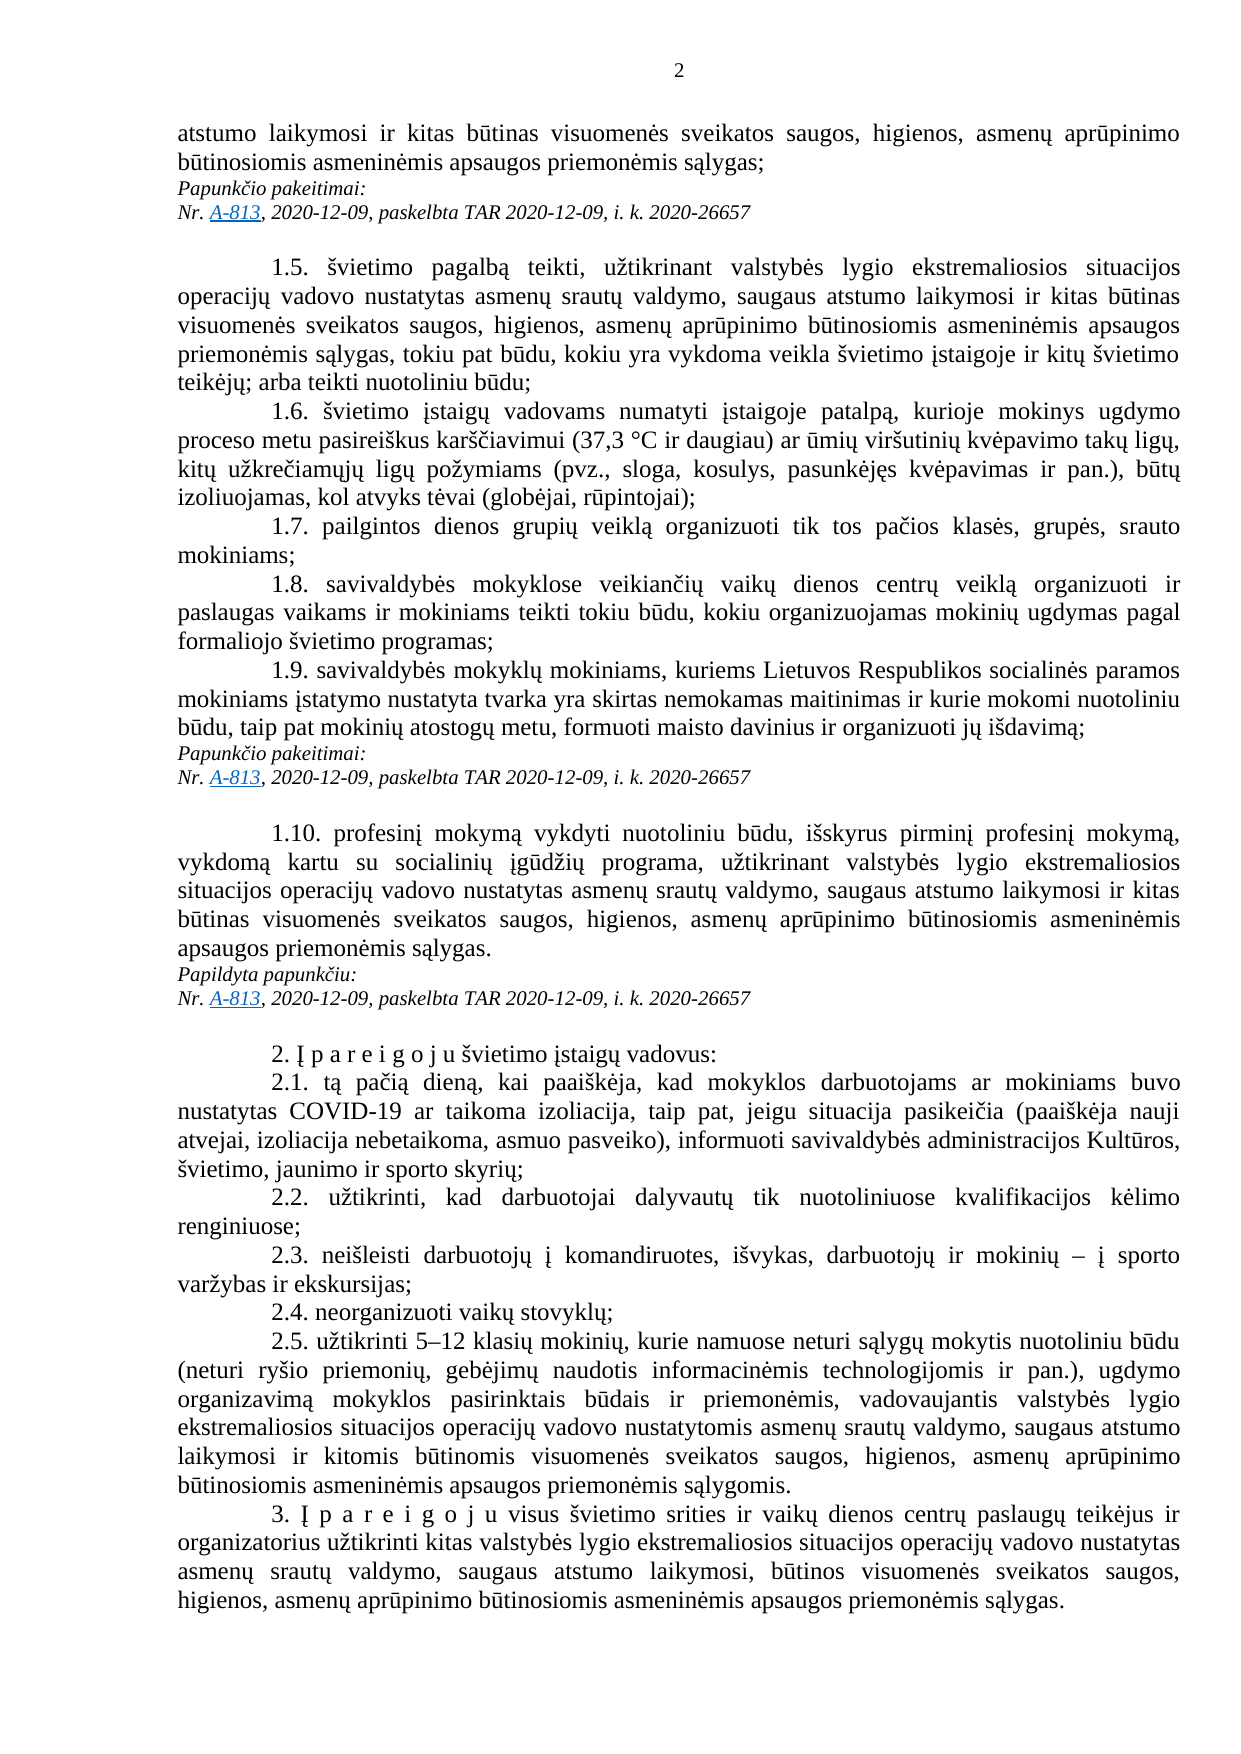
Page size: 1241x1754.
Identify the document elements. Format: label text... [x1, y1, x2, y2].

text 3. Į p a r e i g o j u visus švietimo srities ir vaikų dienos centrų paslaugų teikėjus ir organizatorius užtikrinti kitas valstybės lygio ekstremaliosios situacijos operacijų vadovo nustatytas asmenų srautų valdymo, saugaus atstumo laikymosi, būtinos visuomenės sveikatos saugos, higienos, asmenų aprūpinimo būtinosiomis asmeninėmis apsaugos priemonėmis sąlygas. [177, 1499, 1181, 1614]
text Nr. A-813, 2020-12-09, paskelbta TAR 2020-12-09, i. k. 2020-26657 [177, 986, 1181, 1010]
text 2.3. neišleisti darbuotojų į komandiruotes, išvykas, darbuotojų ir mokinių – į sporto varžybas ir ekskursijas; [177, 1240, 1181, 1297]
text 1.10. profesinį mokymą vykdyti nuotoliniu būdu, išskyrus pirminį profesinį mokymą, vykdomą kartu su socialinių įgūdžių programa, užtikrinant valstybės lygio ekstremaliosios situacijos operacijų vadovo nustatytas asmenų srautų valdymo, saugaus atstumo laikymosi ir kitas būtinas visuomenės sveikatos saugos, higienos, asmenų aprūpinimo būtinosiomis asmeninėmis apsaugos priemonėmis sąlygas. [177, 818, 1181, 962]
text 1.7. pailgintos dienos grupių veiklą organizuoti tik tos pačios klasės, grupės, srauto mokiniams; [177, 511, 1181, 569]
text 1.6. švietimo įstaigų vadovams numatyti įstaigoje patalpą, kurioje mokinys ugdymo proceso metu pasireiškus karščiavimui (37,3 °C ir daugiau) ar ūmių viršutinių kvėpavimo takų ligų, kitų užkrečiamųjų ligų požymiams (pvz., sloga, kosulys, pasunkėjęs kvėpavimas ir pan.), būtų izoliuojamas, kol atvyks tėvai (globėjai, rūpintojai); [177, 396, 1181, 511]
text 1.9. savivaldybės mokyklų mokiniams, kuriems Lietuvos Respublikos socialinės paramos mokiniams įstatymo nustatyta tvarka yra skirtas nemokamas maitinimas ir kurie mokomi nuotoliniu būdu, taip pat mokinių atostogų metu, formuoti maisto davinius ir organizuoti jų išdavimą; [177, 655, 1181, 741]
text 2. Į p a r e i g o j u švietimo įstaigų vadovus: [177, 1039, 1181, 1067]
text Papildyta papunkčiu: [177, 962, 1181, 986]
text 2.4. neorganizuoti vaikų stovyklų; [177, 1297, 1181, 1326]
text Nr. A-813, 2020-12-09, paskelbta TAR 2020-12-09, i. k. 2020-26657 [177, 765, 1181, 789]
text 2.1. tą pačią dieną, kai paaiškėja, kad mokyklos darbuotojams ar mokiniams buvo nustatytas COVID-19 ar taikoma izoliacija, taip pat, jeigu situacija pasikeičia (paaiškėja nauji atvejai, izoliacija nebetaikoma, asmuo pasveiko), informuoti savivaldybės administracijos Kultūros, švietimo, jaunimo ir sporto skyrių; [177, 1067, 1181, 1182]
text 2.2. užtikrinti, kad darbuotojai dalyvautų tik nuotoliniuose kvalifikacijos kėlimo renginiuose; [177, 1182, 1181, 1240]
text Papunkčio pakeitimai: [177, 741, 1181, 765]
text Papunkčio pakeitimai: [177, 176, 1181, 200]
text 2.5. užtikrinti 5–12 klasių mokinių, kurie namuose neturi sąlygų mokytis nuotoliniu būdu (neturi ryšio priemonių, gebėjimų naudotis informacinėmis technologijomis ir pan.), ugdymo organizavimą mokyklos pasirinktais būdais ir priemonėmis, vadovaujantis valstybės lygio ekstremaliosios situacijos operacijų vadovo nustatytomis asmenų srautų valdymo, saugaus atstumo laikymosi ir kitomis būtinomis visuomenės sveikatos saugos, higienos, asmenų aprūpinimo būtinosiomis asmeninėmis apsaugos priemonėmis sąlygomis. [177, 1326, 1181, 1499]
text 1.8. savivaldybės mokyklose veikiančių vaikų dienos centrų veiklą organizuoti ir paslaugas vaikams ir mokiniams teikti tokiu būdu, kokiu organizuojamas mokinių ugdymas pagal formaliojo švietimo programas; [177, 569, 1181, 655]
text atstumo laikymosi ir kitas būtinas visuomenės sveikatos saugos, higienos, asmenų aprūpinimo būtinosiomis asmeninėmis apsaugos priemonėmis sąlygas; [177, 118, 1181, 176]
text 1.5. švietimo pagalbą teikti, užtikrinant valstybės lygio ekstremaliosios situacijos operacijų vadovo nustatytas asmenų srautų valdymo, saugaus atstumo laikymosi ir kitas būtinas visuomenės sveikatos saugos, higienos, asmenų aprūpinimo būtinosiomis asmeninėmis apsaugos priemonėmis sąlygas, tokiu pat būdu, kokiu yra vykdoma veikla švietimo įstaigoje ir kitų švietimo teikėjų; arba teikti nuotoliniu būdu; [177, 252, 1181, 396]
text Nr. A-813, 2020-12-09, paskelbta TAR 2020-12-09, i. k. 2020-26657 [177, 200, 1181, 224]
